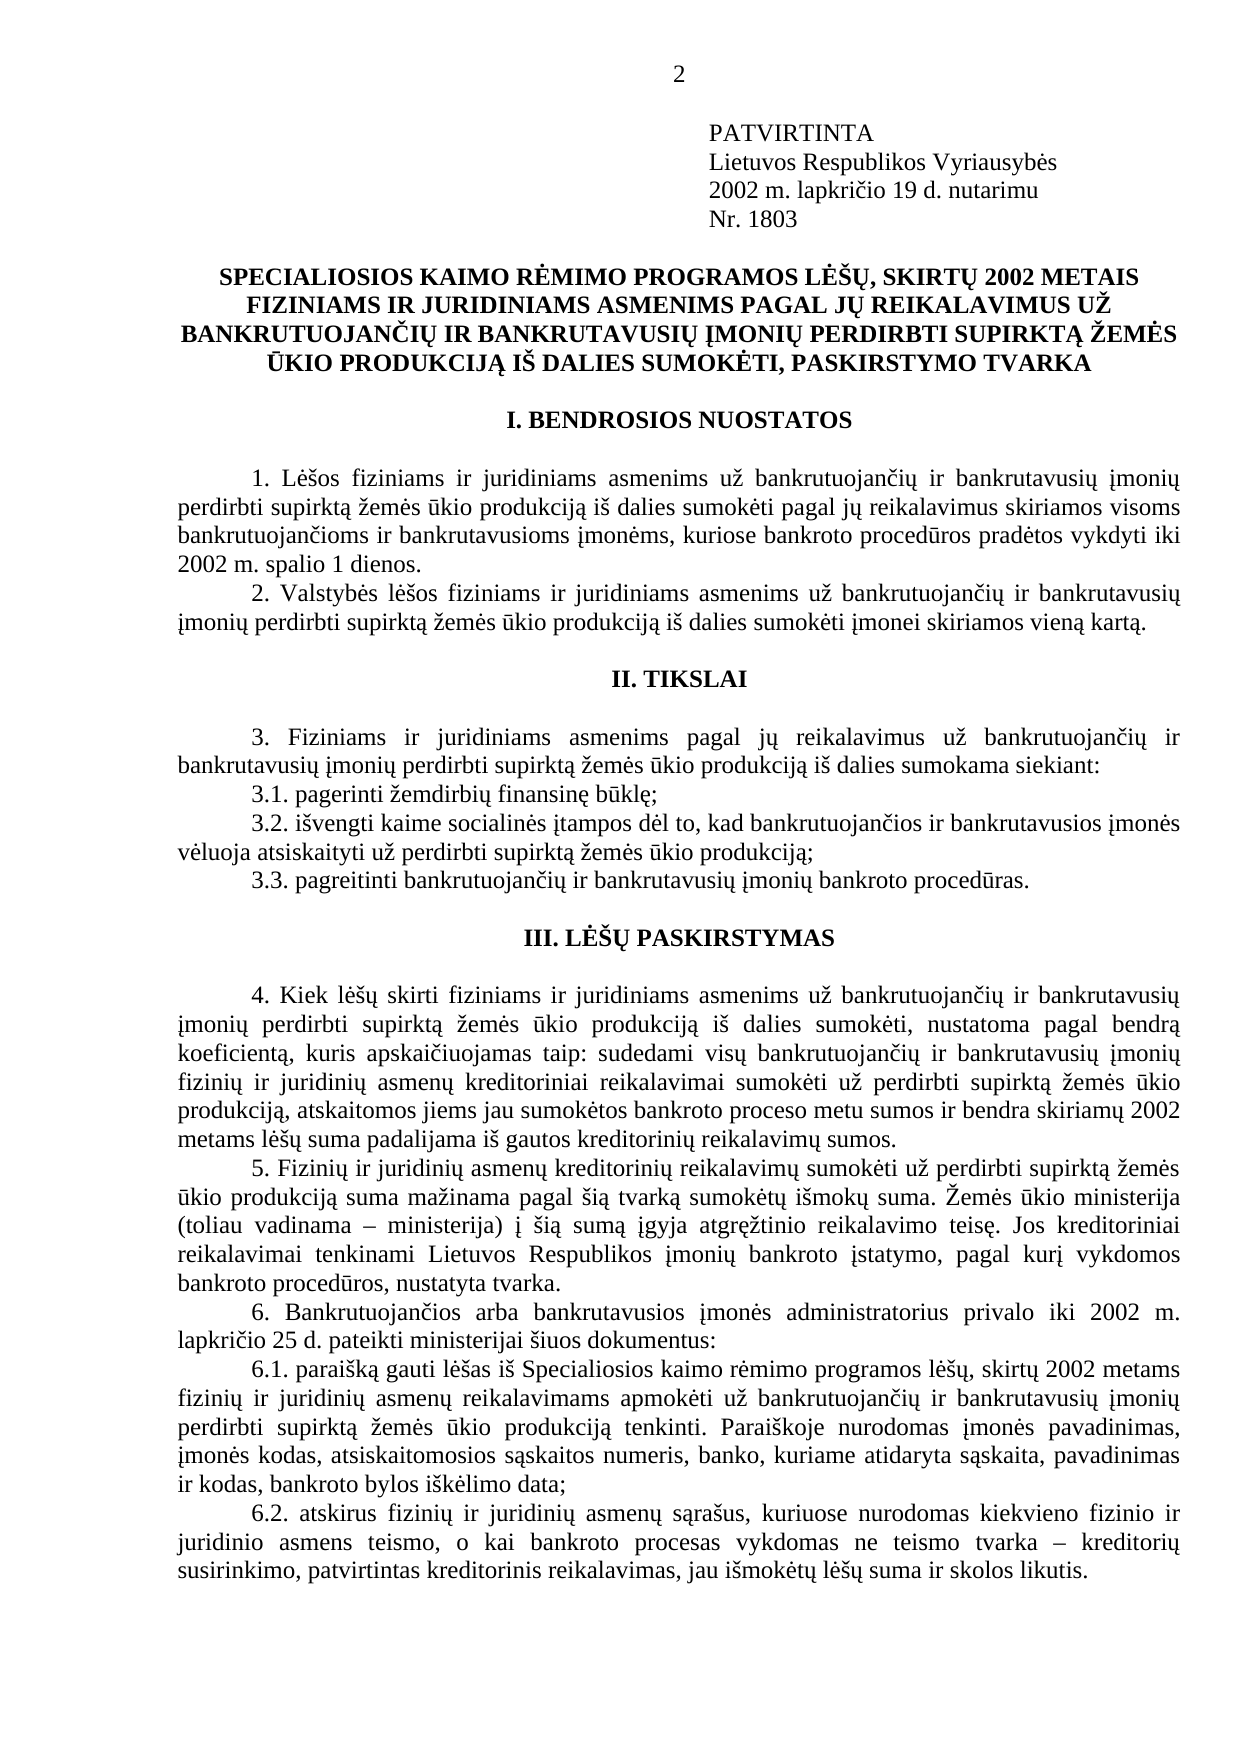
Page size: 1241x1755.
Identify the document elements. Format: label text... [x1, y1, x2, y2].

text II. TIKSLAI [177, 664, 1181, 693]
text 2. Valstybės lėšos fiziniams ir juridiniams asmenims už bankrutuojančių ir bankrutavusių įmonių perdirbti supirktą žemės ūkio produkciją iš dalies sumokėti įmonei skiriamos vieną kartą. [177, 578, 1181, 636]
text 2002 m. lapkričio 19 d. nutarimu [177, 176, 1181, 204]
text I. BENDROSIOS NUOSTATOS [177, 406, 1181, 434]
text 3.3. pagreitinti bankrutuojančių ir bankrutavusių įmonių bankroto procedūras. [177, 866, 1181, 894]
text 6.1. paraišką gauti lėšas iš Specialiosios kaimo rėmimo programos lėšų, skirtų 2002 metams fizinių ir juridinių asmenų reikalavimams apmokėti už bankrutuojančių ir bankrutavusių įmonių perdirbti supirktą žemės ūkio produkciją tenkinti. Paraiškoje nurodomas įmonės pavadinimas, įmonės kodas, atsiskaitomosios sąskaitos numeris, banko, kuriame atidaryta sąskaita, pavadinimas ir kodas, bankroto bylos iškėlimo data; [177, 1354, 1181, 1498]
text 3.1. pagerinti žemdirbių finansinę būklę; [177, 779, 1181, 808]
text 6. Bankrutuojančios arba bankrutavusios įmonės administratorius privalo iki 2002 m. lapkričio 25 d. pateikti ministerijai šiuos dokumentus: [177, 1297, 1181, 1354]
text 1. Lėšos fiziniams ir juridiniams asmenims už bankrutuojančių ir bankrutavusių įmonių perdirbti supirktą žemės ūkio produkciją iš dalies sumokėti pagal jų reikalavimus skiriamos visoms bankrutuojančioms ir bankrutavusioms įmonėms, kuriose bankroto procedūros pradėtos vykdyti iki 2002 m. spalio 1 dienos. [177, 463, 1181, 578]
text Nr. 1803 [177, 204, 1181, 233]
text 4. Kiek lėšų skirti fiziniams ir juridiniams asmenims už bankrutuojančių ir bankrutavusių įmonių perdirbti supirktą žemės ūkio produkciją iš dalies sumokėti, nustatoma pagal bendrą koeficientą, kuris apskaičiuojamas taip: sudedami visų bankrutuojančių ir bankrutavusių įmonių fizinių ir juridinių asmenų kreditoriniai reikalavimai sumokėti už perdirbti supirktą žemės ūkio produkciją, atskaitomos jiems jau sumokėtos bankroto proceso metu sumos ir bendra skiriamų 2002 metams lėšų suma padalijama iš gautos kreditorinių reikalavimų sumos. [177, 981, 1181, 1153]
text Lietuvos Respublikos Vyriausybės [177, 147, 1181, 176]
text PATVIRTINTA [177, 118, 1181, 147]
text SPECIALIOSIOS KAIMO RĖMIMO PROGRAMOS LĖŠŲ, SKIRTŲ 2002 METAIS FIZINIAMS IR JURIDINIAMS ASMENIMS PAGAL JŲ REIKALAVIMUS UŽ BANKRUTUOJANČIŲ IR BANKRUTAVUSIŲ ĮMONIŲ PERDIRBTI SUPIRKTĄ ŽEMĖS ŪKIO PRODUKCIJĄ IŠ DALIES SUMOKĖTI, PASKIRSTYMO TVARKA [177, 262, 1181, 377]
text III. LĖŠŲ PASKIRSTYMAS [177, 923, 1181, 952]
text 5. Fizinių ir juridinių asmenų kreditorinių reikalavimų sumokėti už perdirbti supirktą žemės ūkio produkciją suma mažinama pagal šią tvarką sumokėtų išmokų suma. Žemės ūkio ministerija (toliau vadinama – ministerija) į šią sumą įgyja atgręžtinio reikalavimo teisę. Jos kreditoriniai reikalavimai tenkinami Lietuvos Respublikos įmonių bankroto įstatymo, pagal kurį vykdomos bankroto procedūros, nustatyta tvarka. [177, 1153, 1181, 1297]
text 3.2. išvengti kaime socialinės įtampos dėl to, kad bankrutuojančios ir bankrutavusios įmonės vėluoja atsiskaityti už perdirbti supirktą žemės ūkio produkciją; [177, 808, 1181, 866]
text 3. Fiziniams ir juridiniams asmenims pagal jų reikalavimus už bankrutuojančių ir bankrutavusių įmonių perdirbti supirktą žemės ūkio produkciją iš dalies sumokama siekiant: [177, 722, 1181, 779]
text 6.2. atskirus fizinių ir juridinių asmenų sąrašus, kuriuose nurodomas kiekvieno fizinio ir juridinio asmens teismo, o kai bankroto procesas vykdomas ne teismo tvarka – kreditorių susirinkimo, patvirtintas kreditorinis reikalavimas, jau išmokėtų lėšų suma ir skolos likutis. [177, 1498, 1181, 1584]
